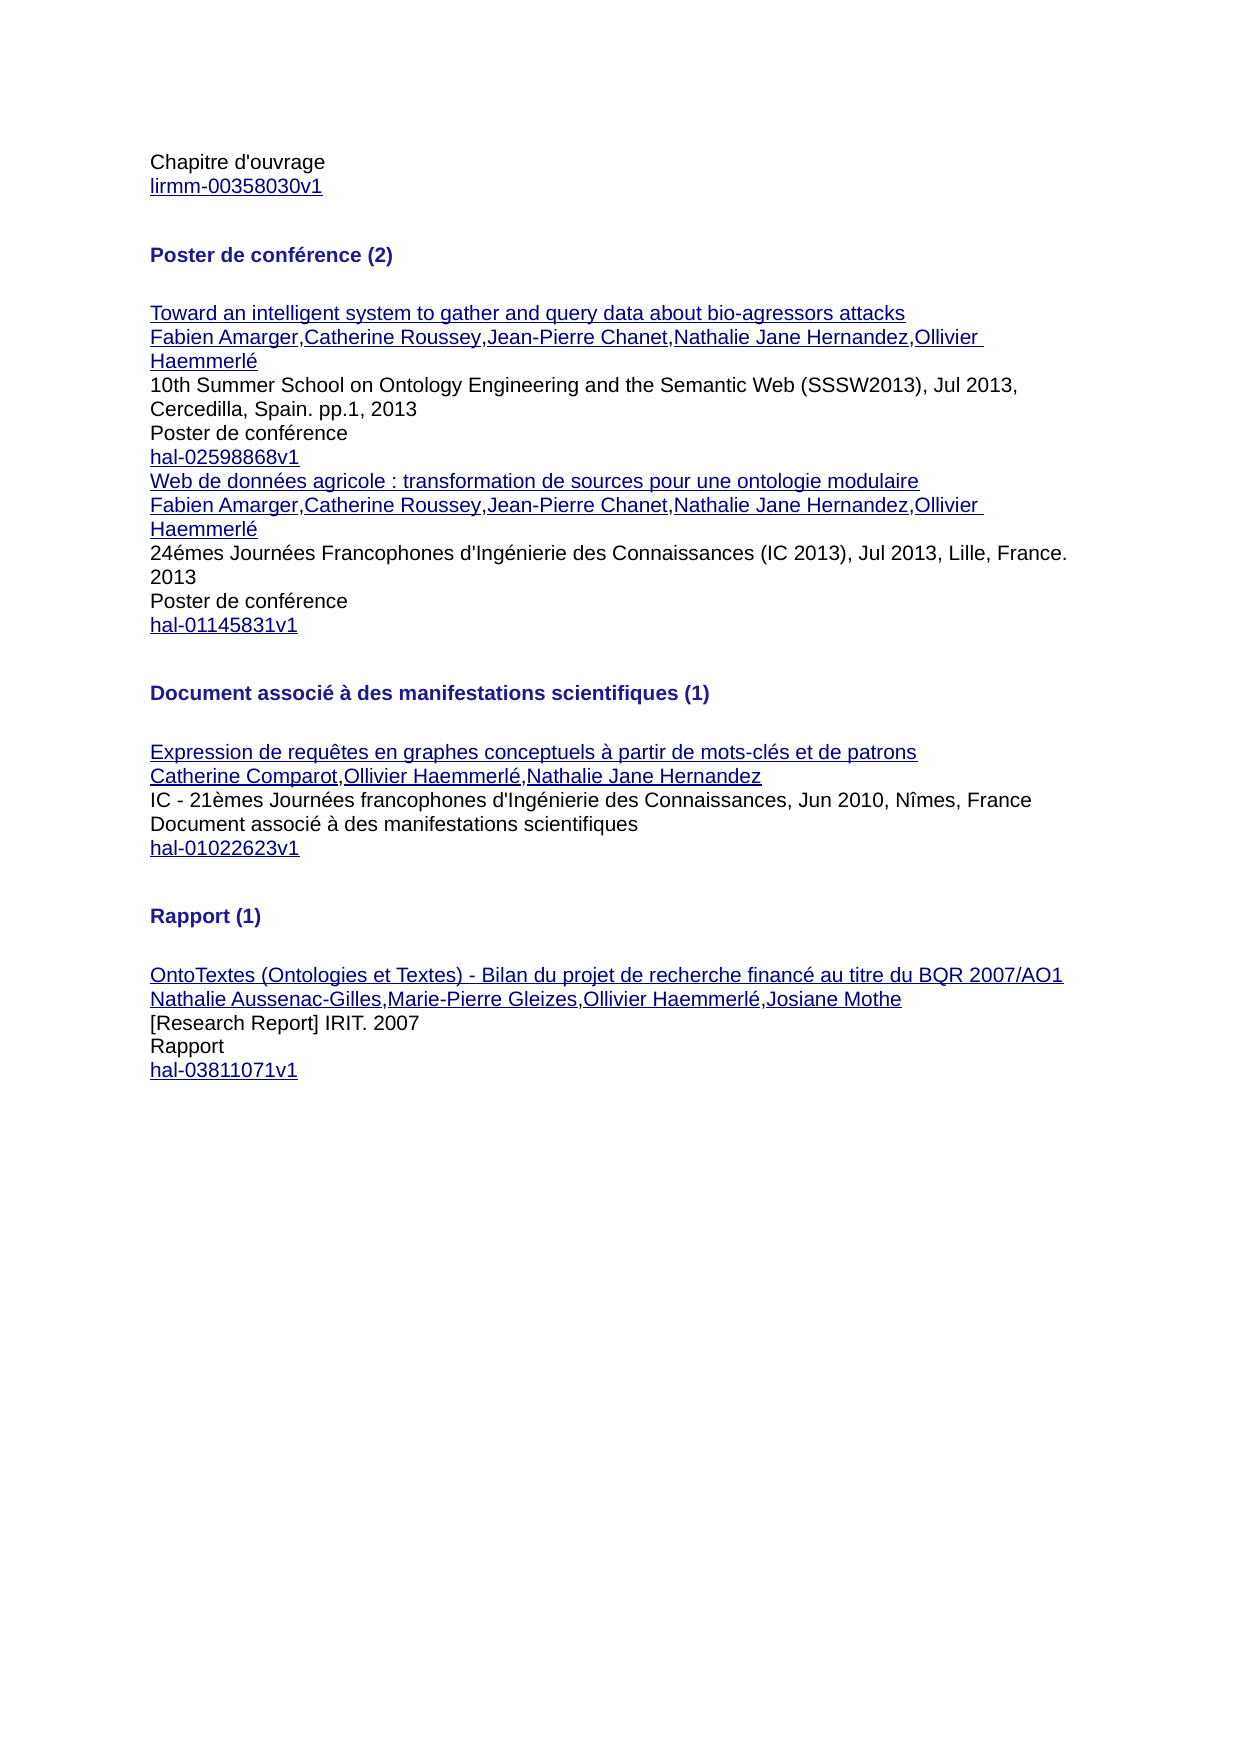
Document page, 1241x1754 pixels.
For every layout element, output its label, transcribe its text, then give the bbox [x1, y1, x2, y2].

subtitle Document associé à des manifestations scientifiques (1) [150, 681, 1090, 705]
table_header Toward an intelligent system to gather and query data about bio-agressors attacks Fabien Amarger,Catherine Roussey,Jean-Pierre Chanet,Nathalie Jane Hernandez,Ollivier Haemmerlé 10th Summer School on Ontology Engineering and the Semantic Web (SSSW2013), Jul 2013, Cercedilla, Spain. pp.1, 2013 Poster de conférence hal-02598868v1 [150, 301, 1090, 469]
table_header Expression de requêtes en graphes conceptuels à partir de mots-clés et de patrons Catherine Comparot,Ollivier Haemmerlé,Nathalie Jane Hernandez IC - 21èmes Journées francophones d'Ingénierie des Connaissances, Jun 2010, Nîmes, France Document associé à des manifestations scientifiques hal-01022623v1 [150, 740, 1090, 859]
table_header OntoTextes (Ontologies et Textes) - Bilan du projet de recherche financé au titre du BQR 2007/AO1 Nathalie Aussenac-Gilles,Marie-Pierre Gleizes,Ollivier Haemmerlé,Josiane Mothe [Research Report] IRIT. 2007 Rapport hal-03811071v1 [150, 963, 1090, 1082]
table_cell Chapitre d'ouvrage lirmm-00358030v1 [150, 150, 1090, 198]
subtitle Poster de conférence (2) [150, 243, 1090, 267]
table_cell Web de données agricole : transformation de sources pour une ontologie modulaire Fabien Amarger,Catherine Roussey,Jean-Pierre Chanet,Nathalie Jane Hernandez,Ollivier Haemmerlé 24émes Journées Francophones d'Ingénierie des Connaissances (IC 2013), Jul 2013, Lille, France. 2013 Poster de conférence hal-01145831v1 [150, 469, 1090, 636]
subtitle Rapport (1) [150, 904, 1090, 928]
